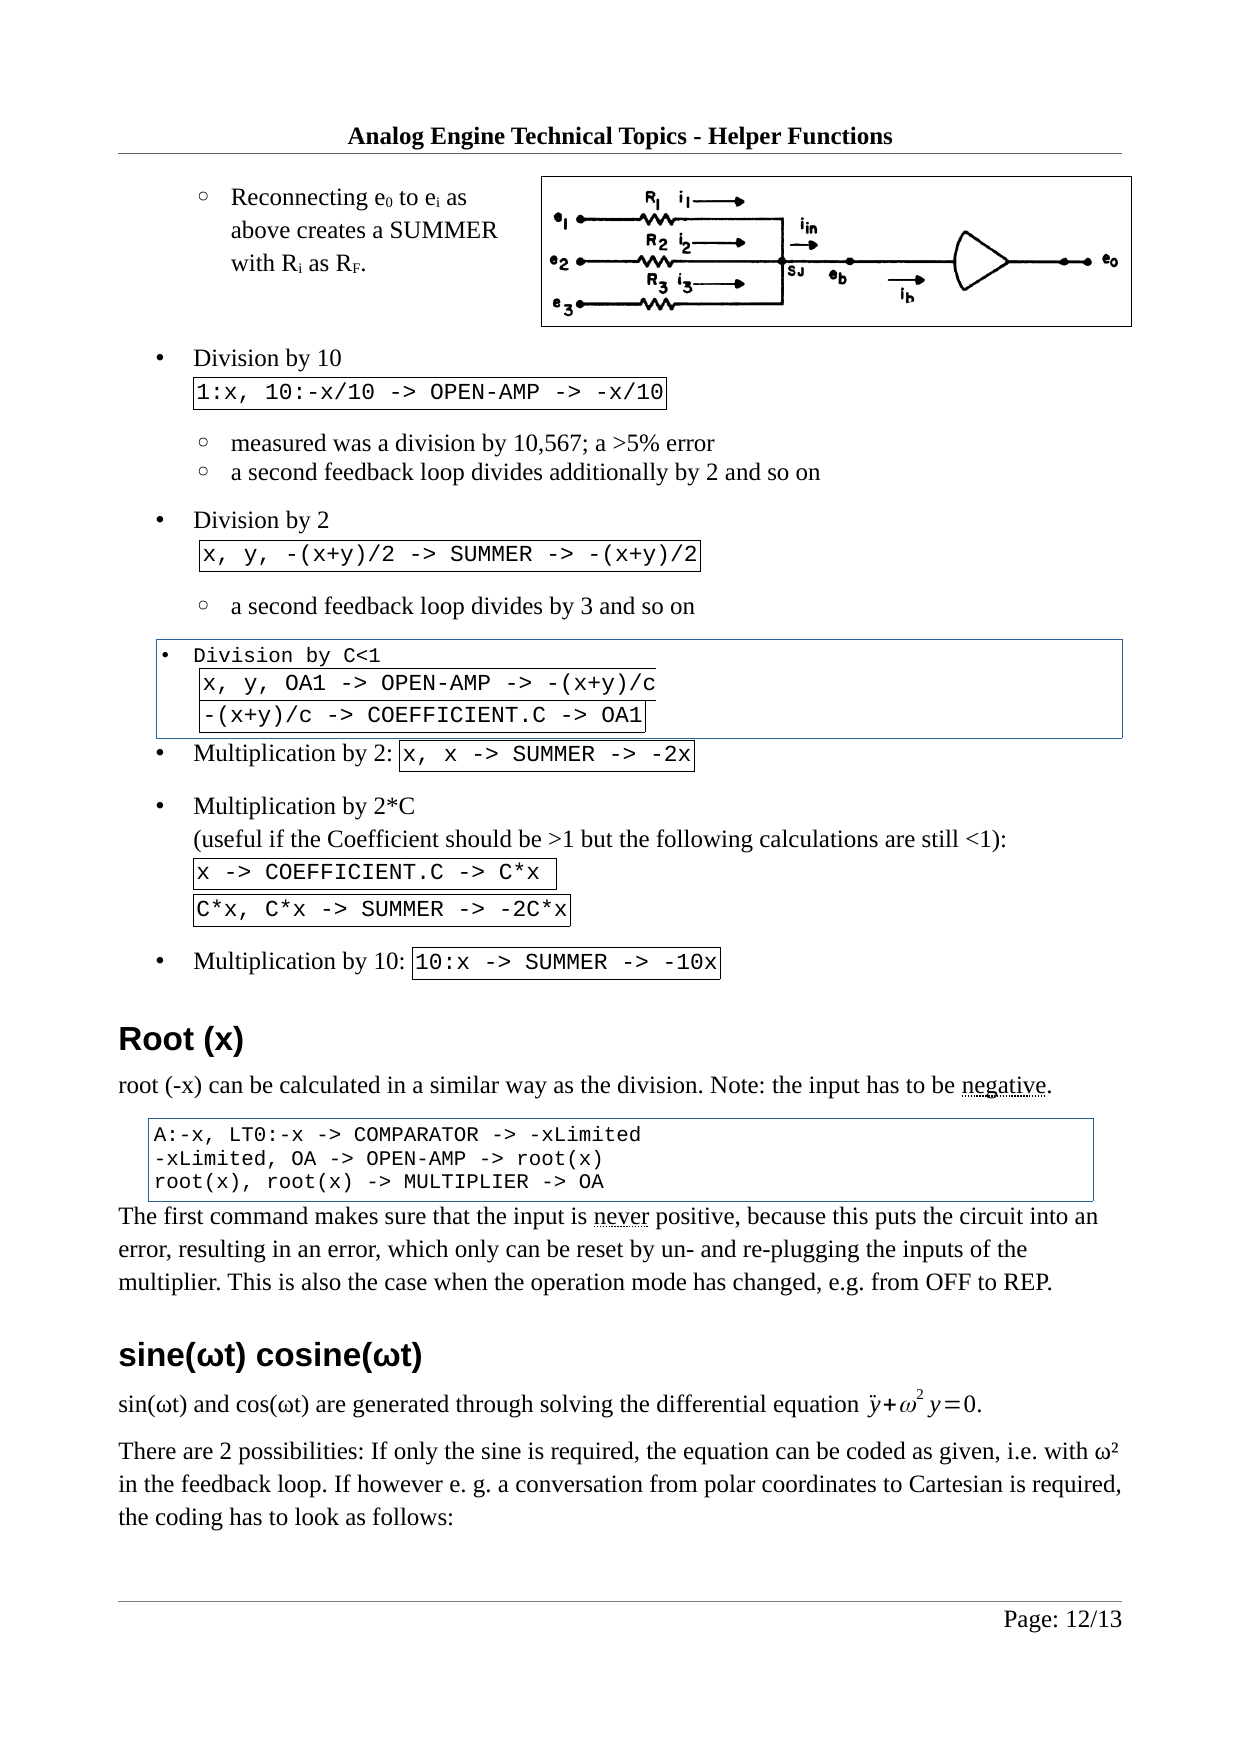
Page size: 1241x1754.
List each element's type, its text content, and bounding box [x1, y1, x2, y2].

list Division by C<1 x, y, OA1 -> OPEN-AMP -> -(x+y)/c -(x+y)/c -> COEFFICIENT.C -> OA1 [157, 640, 1122, 738]
subtitle sine(ωt) cosine(ωt) [118, 1335, 1122, 1374]
text The first command makes sure that the input is never positive, because this puts the circuit into an error, resulting in an error, which only can be reset by un- and re-plugging the inputs of the multiplier. This is also the case when the operation mode has changed, e.g. from OFF to REP. [118, 1201, 1122, 1296]
list Multiplication by 2*C (useful if the Coefficient should be >1 but the following calculations are still <1): x -> COEFFICIENT.C -> C*x C*x, C*x -> SUMMER -> -2C*x [156, 791, 1122, 926]
list [695, 739, 1122, 772]
picture [544, 178, 1129, 324]
subtitle Root (x) [118, 1019, 1122, 1058]
list Multiplication by 2: x, x -> SUMMER -> -2x [156, 739, 694, 772]
text There are 2 possibilities: If only the sine is required, the equation can be coded as given, i.e. with ω² in the feedback loop. If however e. g. a conversation from polar coordinates to Cartesian is required, the coding has to look as follows: [118, 1436, 1122, 1531]
text root(x), root(x) -> MULTIPLIER -> OA [149, 1165, 1093, 1201]
list Multiplication by 10: 10:x -> SUMMER -> -10x [156, 946, 1122, 979]
text sin(ωt) and cos(ωt) are generated through solving the differential equation . [118, 1386, 1122, 1417]
list measured was a division by 10,567; a >5% error [193, 428, 1122, 457]
list Division by 2 x, y, -(x+y)/2 -> SUMMER -> -(x+y)/2 [156, 505, 1122, 572]
list Division by 10 1:x, 10:-x/10 -> OPEN-AMP -> -x/10 [156, 343, 1122, 409]
list a second feedback loop divides by 3 and so on [193, 591, 1122, 620]
text root (-x) can be calculated in a similar way as the division. Note: the input has to be negative. [118, 1070, 1122, 1099]
list Reconnecting e0 to ei as above creates a SUMMER with Ri as RF. [193, 182, 541, 277]
text -xLimited, OA -> OPEN-AMP -> root(x) [149, 1141, 1093, 1165]
text A:-x, LT0:-x -> COMPARATOR -> -xLimited [149, 1119, 1093, 1141]
list a second feedback loop divides additionally by 2 and so on [193, 457, 1122, 486]
